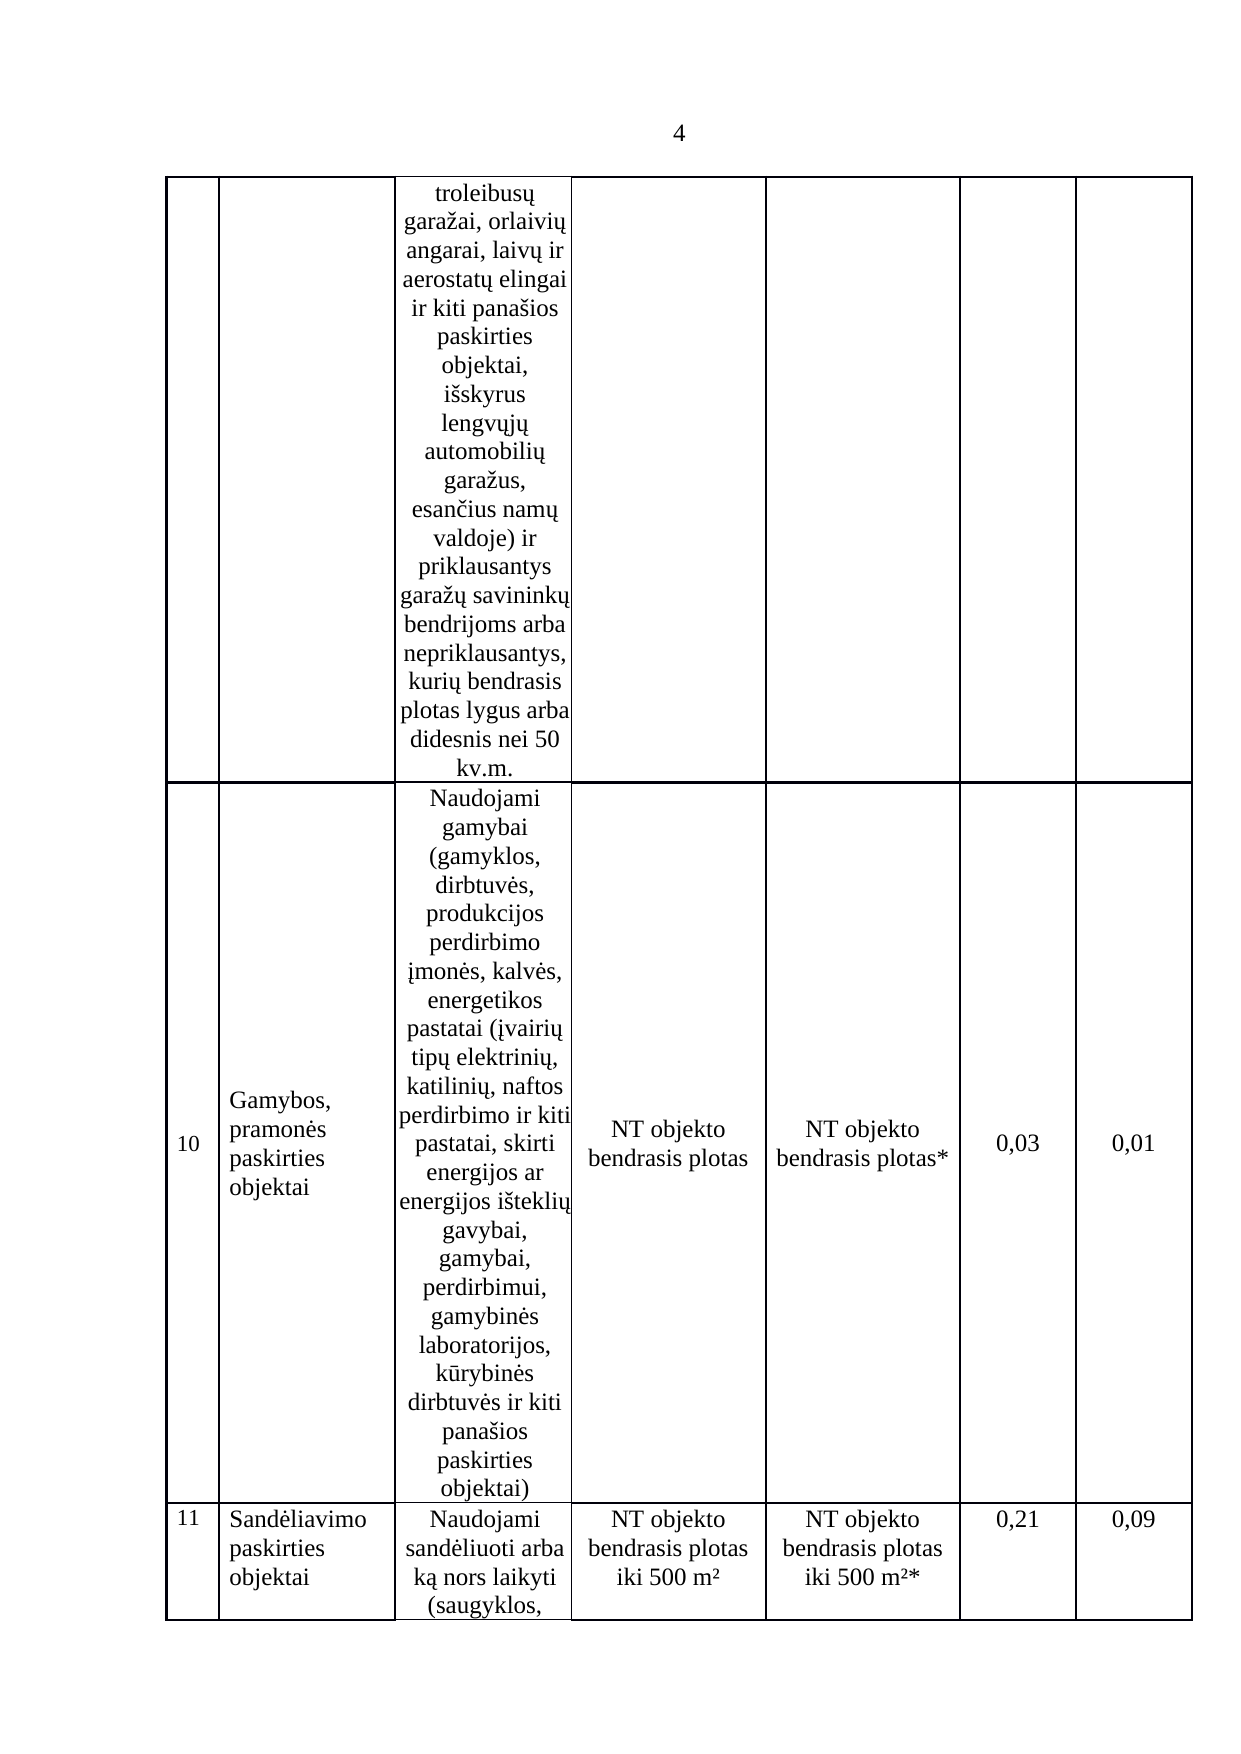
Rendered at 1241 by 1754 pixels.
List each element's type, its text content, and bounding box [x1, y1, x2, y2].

table_cell Gamybos, pramonės paskirties objektai [220, 784, 394, 1502]
table_cell [220, 178, 394, 781]
table_cell 0,03 [961, 784, 1075, 1502]
table_cell NT objekto bendrasis plotas iki 500 m²* [767, 1504, 959, 1619]
table_cell [572, 178, 765, 781]
table_cell [168, 178, 218, 781]
table_cell 10 [168, 784, 218, 1502]
table_cell 0,21 [961, 1504, 1075, 1619]
table_cell Sandėliavimo paskirties objektai [220, 1504, 394, 1619]
table_cell [767, 178, 959, 781]
table_cell 0,09 [1077, 1504, 1191, 1619]
table_cell [1077, 178, 1191, 781]
table_cell 0,01 [1077, 784, 1191, 1502]
table_cell troleibusų garažai, orlaivių angarai, laivų ir aerostatų elingai ir kiti panašios paskirties objektai, išskyrus lengvųjų automobilių garažus, esančius namų valdoje) ir priklausantys garažų savininkų bendrijoms arba nepriklausantys, kurių bendrasis plotas lygus arba didesnis nei 50 kv.m. [396, 177, 571, 781]
table_cell NT objekto bendrasis plotas [572, 784, 765, 1502]
table_cell [961, 178, 1075, 781]
table_cell Naudojami gamybai (gamyklos, dirbtuvės, produkcijos perdirbimo įmonės, kalvės, energetikos pastatai (įvairių tipų elektrinių, katilinių, naftos perdirbimo ir kiti pastatai, skirti energijos ar energijos išteklių gavybai, gamybai, perdirbimui, gamybinės laboratorijos, kūrybinės dirbtuvės ir kiti panašios paskirties objektai) [396, 783, 571, 1502]
table_cell NT objekto bendrasis plotas* [767, 784, 959, 1502]
table_cell Naudojami sandėliuoti arba ką nors laikyti (saugyklos, [396, 1503, 571, 1619]
table_cell NT objekto bendrasis plotas iki 500 m² [572, 1504, 765, 1619]
table_cell 11 [168, 1504, 218, 1619]
